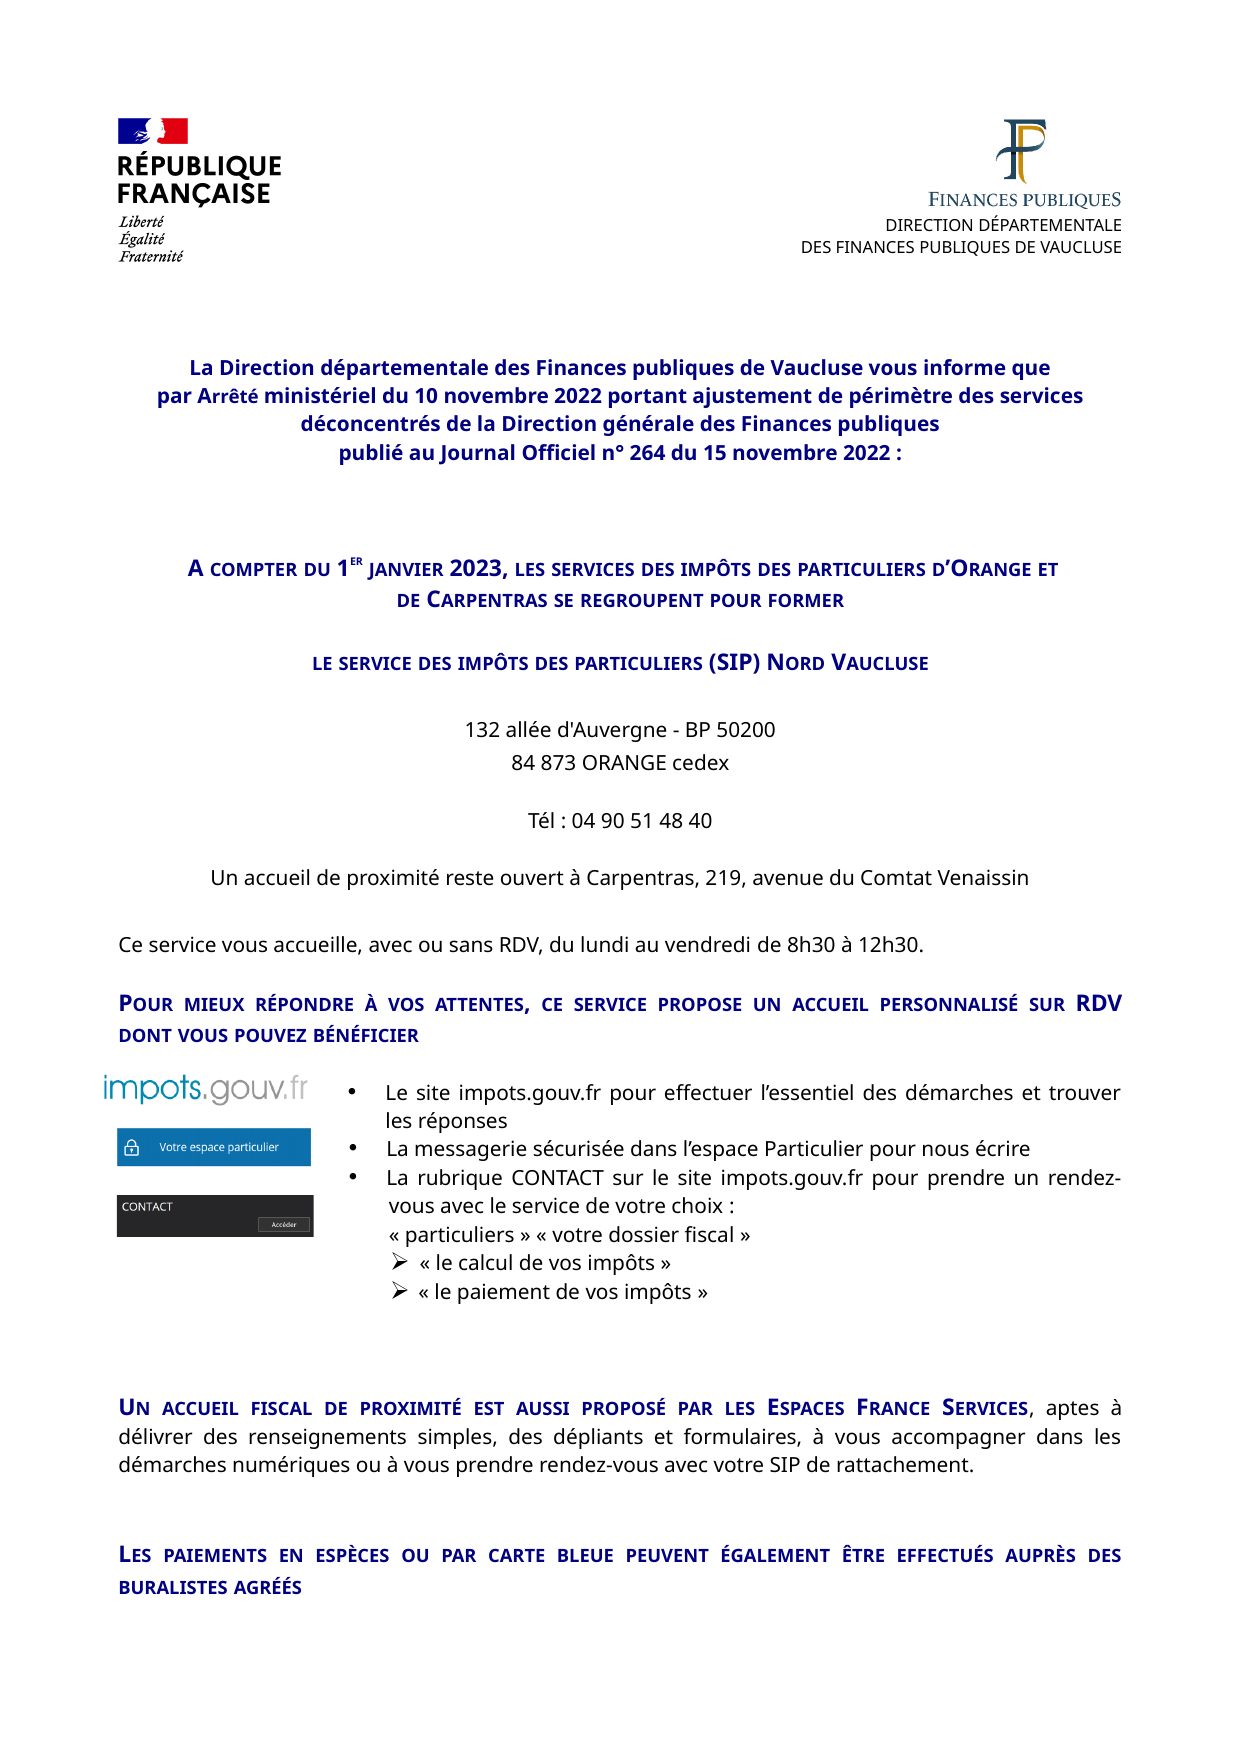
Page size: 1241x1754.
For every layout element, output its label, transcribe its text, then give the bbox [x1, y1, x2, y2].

list « le calcul de vos impôts » [384, 1248, 1122, 1277]
text A compter du 1er janvier 2023, les services des impôts des particuliers d’Orange et [118, 552, 1122, 583]
text La Direction départementale des Finances publiques de Vaucluse vous informe que [118, 353, 1122, 381]
list « particuliers » « votre dossier fiscal » [156, 1220, 1122, 1248]
text Un accueil fiscal de proximité est aussi proposé par les Espaces France Services, aptes à délivrer des renseignements simples, des dépliants et formulaires, à vous accompagner dans les démarches numériques ou à vous prendre rendez-vous avec votre SIP de rattachement. [118, 1391, 1122, 1479]
list La messagerie sécurisée dans l’espace Particulier pour nous écrire [312, 1134, 1122, 1163]
text Les paiements en espèces ou par carte bleue peuvent également être effectués auprès des buralistes agréés [118, 1538, 1122, 1601]
text 84 873 ORANGE cedex [118, 748, 1122, 776]
text par Arrêté ministériel du 10 novembre 2022 portant ajustement de périmètre des services déconcentrés de la Direction générale des Finances publiques [118, 381, 1122, 438]
table_header [281, 118, 620, 261]
list Le site impots.gouv.fr pour effectuer l’essentiel des démarches et trouver les réponses [156, 1078, 1122, 1134]
picture [116, 1195, 314, 1237]
list La rubrique CONTACT sur le site impots.gouv.fr pour prendre un rendez-vous avec le service de votre choix : [156, 1163, 1122, 1220]
picture [99, 1069, 311, 1110]
text le service des impôts des particuliers (SIP) Nord Vaucluse [118, 646, 1122, 677]
text Ce service vous accueille, avec ou sans RDV, du lundi au vendredi de 8h30 à 12h30. [118, 930, 1122, 958]
table_header DIRECTION DÉPARTEMENTALE DES FINANCES PUBLIQUES DE VAUCLUSE [620, 118, 1122, 261]
text publié au Journal Officiel n° 264 du 15 novembre 2022 : [118, 438, 1122, 466]
text Un accueil de proximité reste ouvert à Carpentras, 219, avenue du Comtat Venaissin [118, 863, 1122, 892]
text Pour mieux répondre à vos attentes, ce service propose un accueil personnalisé sur RDV dont vous pouvez bénéficier [118, 987, 1122, 1049]
text 132 allée d'Auvergne - BP 50200 [118, 715, 1122, 743]
list « le paiement de vos impôts » [390, 1277, 1122, 1305]
picture [116, 1127, 312, 1167]
text de Carpentras se regroupent pour former [118, 583, 1122, 614]
picture [927, 118, 1123, 210]
picture [118, 118, 281, 262]
text Tél : 04 90 51 48 40 [118, 806, 1122, 835]
